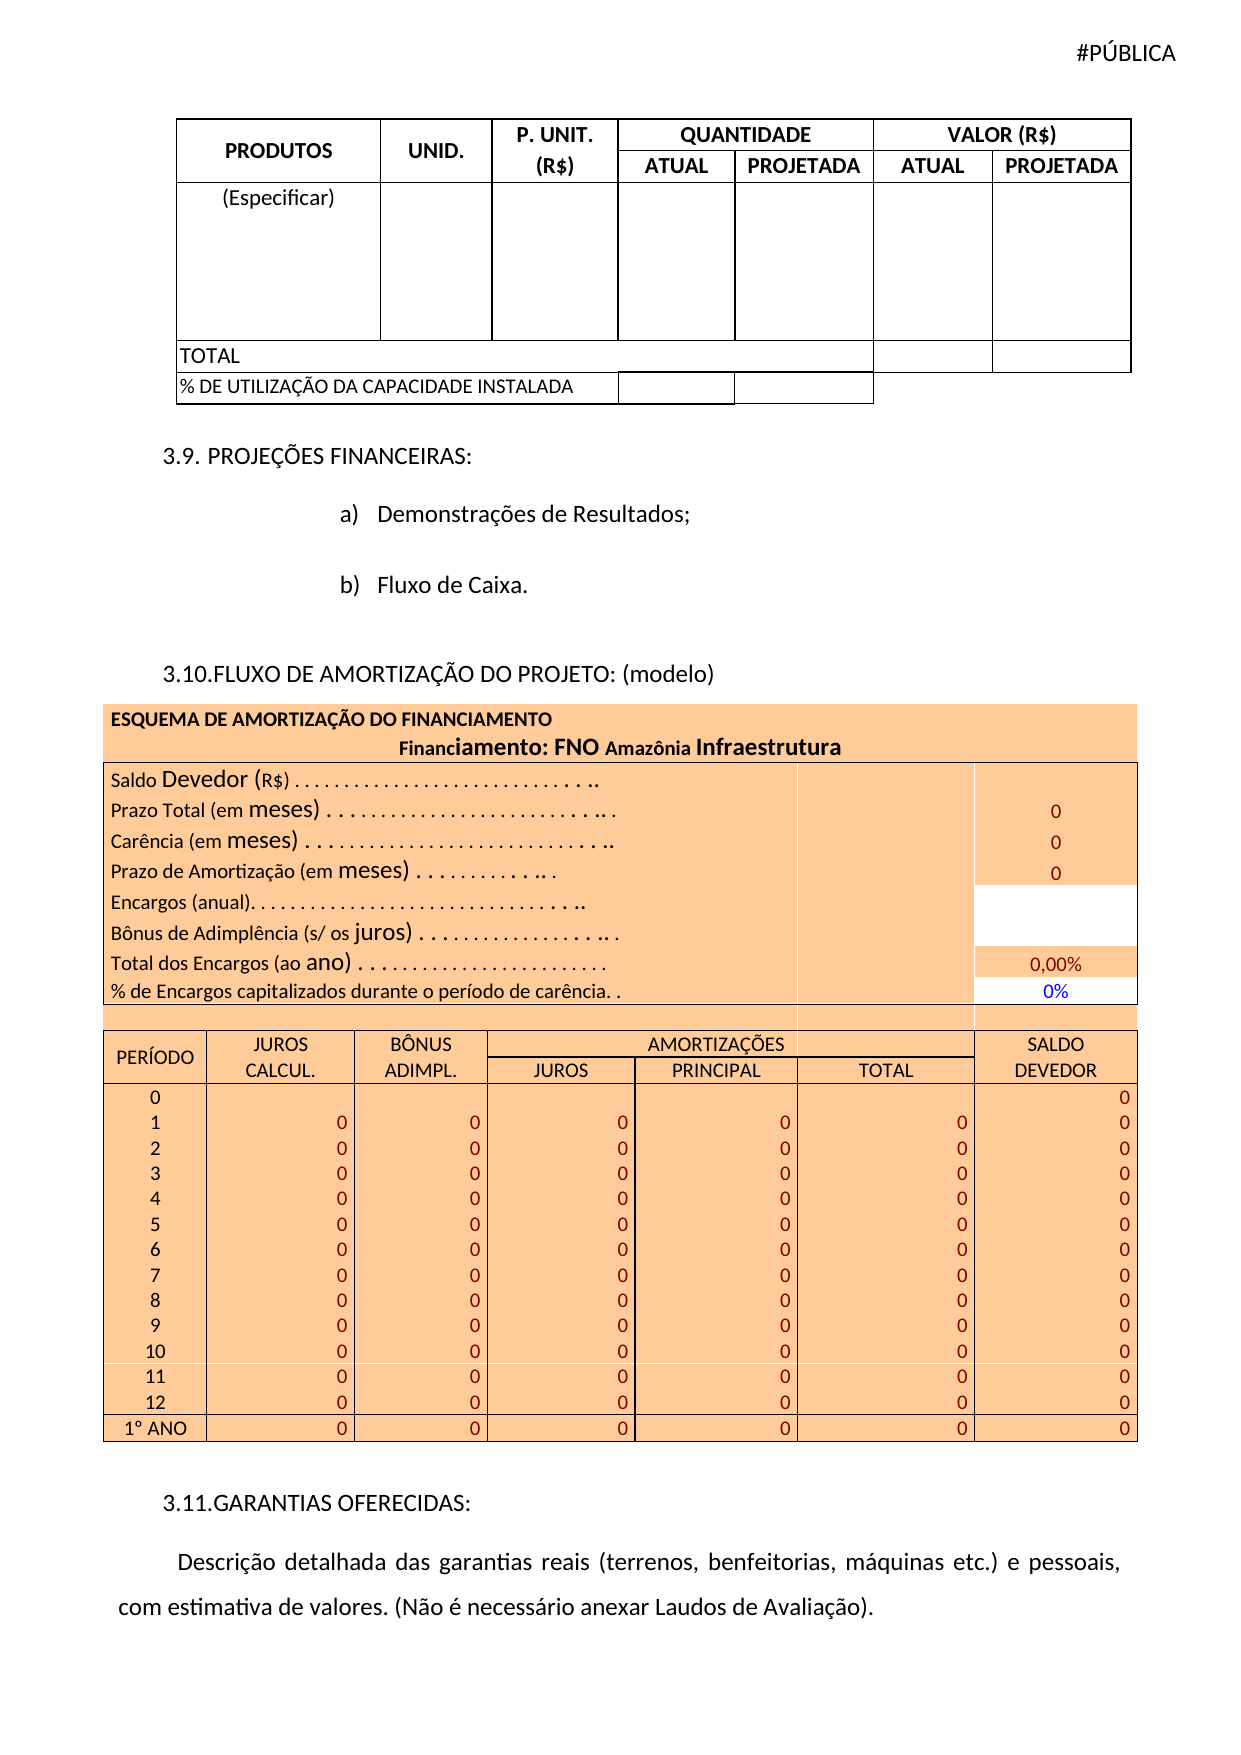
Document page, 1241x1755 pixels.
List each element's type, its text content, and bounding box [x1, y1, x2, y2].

table_cell Prazo de Amortização (em meses) . . . . . . . . . . . .. . [104, 855, 797, 885]
table_cell 0 [798, 1236, 974, 1262]
table_cell 0 [975, 1109, 1137, 1135]
table_cell 0 [975, 1160, 1137, 1186]
table_cell [736, 276, 873, 308]
table_cell 0 [798, 1262, 974, 1287]
table_cell 0 [798, 1287, 974, 1313]
list PROJEÇÕES FINANCEIRAS: [162, 440, 1122, 471]
table_cell [736, 183, 873, 213]
table_cell [619, 245, 734, 276]
table_cell 0 [975, 1338, 1137, 1363]
table_cell 0 [636, 1262, 797, 1287]
table_cell Financiamento: FNO Amazônia Infraestrutura [103, 732, 1137, 762]
table_cell 0 [636, 1338, 797, 1363]
table_cell 0 [636, 1313, 797, 1338]
table_cell [993, 183, 1130, 213]
table_cell 0 [636, 1109, 797, 1135]
table_cell 0 [798, 1135, 974, 1160]
table_cell 0 [488, 1389, 634, 1414]
table_cell 0 [975, 1262, 1137, 1287]
table_cell 0 [975, 1236, 1137, 1262]
table_cell 0 [975, 1415, 1137, 1441]
table_cell 0 [207, 1186, 354, 1211]
table_cell [354, 1005, 487, 1030]
table_cell [975, 885, 1137, 916]
table_cell PROJETADA [736, 151, 873, 181]
table_cell [874, 373, 992, 403]
table_cell 0 [355, 1287, 487, 1313]
table_cell 0% [975, 977, 1137, 1003]
table_cell 0 [355, 1160, 487, 1186]
table_cell 0 [355, 1262, 487, 1287]
table_cell [874, 183, 992, 213]
table_cell [488, 1031, 635, 1056]
table_cell 0 [975, 1211, 1137, 1236]
table_cell 10 [104, 1338, 206, 1363]
table_cell [736, 308, 873, 340]
table_cell [798, 1084, 974, 1109]
table_cell 7 [104, 1262, 206, 1287]
table_cell [492, 341, 618, 371]
list FLUXO DE AMORTIZAÇÃO DO PROJETO: (modelo) [162, 658, 1122, 688]
table_cell (R$) [493, 150, 617, 181]
table_cell [798, 916, 974, 946]
list Demonstrações de Resultados; [339, 498, 1122, 529]
table_cell 0 [975, 1364, 1137, 1389]
table_cell % de Encargos capitalizados durante o período de carência. . [104, 977, 635, 1003]
table_cell 0 [798, 1211, 974, 1236]
table_cell 0 [207, 1262, 354, 1287]
table_cell [619, 276, 734, 308]
table_cell Saldo Devedor (R$) . . . . . . . . . . . . . . . . . . . . . . . . . . . . . .. [104, 763, 797, 794]
table_cell JUROS [488, 1058, 634, 1083]
table_cell 0,00% [975, 946, 1137, 977]
table_cell [975, 916, 1137, 946]
table_cell 0 [355, 1389, 487, 1414]
table_cell [493, 245, 617, 276]
table_cell [381, 183, 491, 213]
table_cell 0 [207, 1338, 354, 1363]
table_cell 0 [975, 1186, 1137, 1211]
table_cell 0 [636, 1211, 797, 1236]
table_cell % DE UTILIZAÇÃO DA CAPACIDADE INSTALADA [177, 373, 618, 403]
table_cell 1º ANO [104, 1415, 206, 1441]
table_cell 0 [355, 1415, 487, 1441]
table_cell 2 [104, 1135, 206, 1160]
table_cell [177, 276, 380, 308]
table_cell [619, 213, 734, 245]
table_cell [381, 245, 491, 276]
table_cell 0 [355, 1211, 487, 1236]
table_cell [992, 373, 1131, 403]
table_cell [207, 1084, 354, 1109]
table_cell 0 [975, 794, 1137, 824]
table_cell 1 [104, 1109, 206, 1135]
table_cell CALCUL. [207, 1056, 354, 1083]
table_cell [636, 1084, 797, 1109]
table_cell 0 [207, 1364, 354, 1389]
table_cell [381, 341, 492, 371]
table_cell 3 [104, 1160, 206, 1186]
list GARANTIAS OFERECIDAS: [162, 1487, 1122, 1518]
table_cell 0 [355, 1135, 487, 1160]
table_cell 0 [488, 1109, 634, 1135]
table_cell JUROS [207, 1031, 354, 1056]
table_cell 0 [207, 1160, 354, 1186]
table_header P. UNIT. [493, 120, 617, 150]
table_cell [619, 373, 734, 403]
table_cell 0 [207, 1287, 354, 1313]
table_cell 12 [104, 1389, 206, 1414]
table_cell ADIMPL. [355, 1056, 487, 1083]
table_cell 0 [636, 1135, 797, 1160]
table_cell 0 [798, 1338, 974, 1363]
table_cell 0 [798, 1186, 974, 1211]
table_cell 0 [975, 1135, 1137, 1160]
table_cell 0 [355, 1186, 487, 1211]
table_cell 0 [355, 1364, 487, 1389]
table_cell 0 [488, 1364, 634, 1389]
table_cell TOTAL [177, 341, 381, 371]
table_cell [493, 308, 617, 340]
table_cell [798, 1005, 974, 1030]
table_cell [177, 213, 380, 245]
table_cell [635, 916, 797, 946]
table_cell [736, 213, 873, 245]
table_cell [619, 183, 734, 213]
table_cell ATUAL [619, 151, 734, 181]
table_cell 0 [207, 1109, 354, 1135]
table_cell [993, 308, 1130, 340]
table_cell 0 [207, 1313, 354, 1338]
table_cell [635, 977, 797, 1003]
table_cell AMORTIZAÇÕES [635, 1031, 797, 1056]
table_cell 0 [207, 1415, 354, 1441]
table_cell 0 [355, 1236, 487, 1262]
table_cell [874, 341, 992, 371]
table_header PRODUTOS [177, 120, 380, 181]
table_cell 0 [488, 1338, 634, 1363]
table_cell BÔNUS [355, 1031, 487, 1056]
table_cell 0 [636, 1236, 797, 1262]
table_cell [493, 183, 617, 213]
table_cell [619, 308, 734, 340]
table_cell [618, 341, 735, 371]
table_cell [798, 855, 974, 885]
table_cell DEVEDOR [975, 1056, 1137, 1083]
table_cell Carência (em meses) . . . . . . . . . . . . . . . . . . . . . . . . . . . . . .. [104, 824, 797, 855]
table_cell 0 [798, 1313, 974, 1338]
table_cell 0 [355, 1109, 487, 1135]
table_cell 0 [636, 1364, 797, 1389]
table_cell Bônus de Adimplência (s/ os juros) . . . . . . . . . . . . . . . . . .. . [104, 916, 635, 946]
table_cell 0 [355, 1338, 487, 1363]
table_cell 0 [488, 1287, 634, 1313]
table_header VALOR (R$) [874, 120, 1130, 150]
table_cell 8 [104, 1287, 206, 1313]
table_cell 0 [207, 1236, 354, 1262]
table_cell [798, 946, 974, 977]
table_cell [635, 946, 797, 977]
table_cell TOTAL [798, 1058, 974, 1083]
table_cell 5 [104, 1211, 206, 1236]
table_cell 0 [488, 1160, 634, 1186]
table_cell [488, 1084, 634, 1109]
table_cell [993, 245, 1130, 276]
table_cell [381, 308, 491, 340]
table_cell 0 [207, 1211, 354, 1236]
table_cell [493, 213, 617, 245]
table_cell 0 [975, 1084, 1137, 1109]
table_cell [798, 977, 974, 1003]
table_cell 0 [798, 1364, 974, 1389]
table_cell [798, 885, 974, 916]
table_cell [798, 763, 974, 794]
table_cell [736, 245, 873, 276]
table_cell SALDO [975, 1031, 1137, 1056]
table_cell 0 [798, 1415, 974, 1441]
table_cell PRINCIPAL [636, 1058, 797, 1083]
table_cell 0 [975, 1287, 1137, 1313]
table_cell 0 [488, 1135, 634, 1160]
table_cell 0 [488, 1415, 634, 1441]
table_header UNID. [381, 120, 491, 181]
table_cell [874, 308, 992, 340]
table_cell 0 [488, 1211, 634, 1236]
list Fluxo de Caixa. [339, 569, 1122, 600]
table_cell 0 [975, 1389, 1137, 1414]
table_cell 4 [104, 1186, 206, 1211]
table_cell 0 [798, 1109, 974, 1135]
table_cell 0 [798, 1389, 974, 1414]
table_cell [381, 213, 491, 245]
table_cell [975, 1005, 1137, 1030]
table_cell [993, 213, 1130, 245]
table_cell PROJETADA [993, 151, 1130, 181]
table_cell Total dos Encargos (ao ano) . . . . . . . . . . . . . . . . . . . . . . . . . [104, 946, 635, 977]
table_cell [735, 341, 873, 371]
table_cell 0 [636, 1287, 797, 1313]
table_cell 0 [636, 1160, 797, 1186]
table_header ESQUEMA DE AMORTIZAÇÃO DO FINANCIAMENTO [103, 704, 1137, 732]
table_cell [381, 276, 491, 308]
table_cell 0 [104, 1084, 206, 1109]
table_cell ATUAL [874, 151, 992, 181]
table_cell [177, 308, 380, 340]
table_cell 0 [798, 1160, 974, 1186]
table_cell Encargos (anual). . . . . . . . . . . . . . . . . . . . . . . . . . . . . . . . .. [104, 885, 797, 916]
table_cell 0 [488, 1313, 634, 1338]
table_cell 0 [207, 1135, 354, 1160]
table_cell [993, 276, 1130, 308]
table_cell PERÍODO [104, 1031, 206, 1083]
table_cell [103, 1005, 207, 1030]
table_cell 0 [975, 824, 1137, 855]
table_cell 6 [104, 1236, 206, 1262]
table_cell [487, 1005, 635, 1030]
table_cell [874, 276, 992, 308]
table_cell [975, 763, 1137, 794]
table_cell [798, 824, 974, 855]
table_header QUANTIDADE [619, 120, 873, 150]
table_cell [735, 373, 873, 403]
table_cell 0 [488, 1186, 634, 1211]
table_cell 0 [207, 1389, 354, 1414]
text Descrição detalhada das garantias reais (terrenos, benfeitorias, máquinas etc.) e pessoais, com estimativa de valores. (Não é necessário anexar Laudos de Avaliação). [118, 1546, 1122, 1622]
table_cell [493, 276, 617, 308]
table_cell 11 [104, 1364, 206, 1389]
table_cell Prazo Total (em meses) . . . . . . . . . . . . . . . . . . . . . . . . . . .. . [104, 794, 797, 824]
table_cell 0 [488, 1262, 634, 1287]
table_cell [874, 213, 992, 245]
table_cell [874, 245, 992, 276]
table_cell 9 [104, 1313, 206, 1338]
table_cell 0 [355, 1313, 487, 1338]
table_cell [207, 1005, 354, 1030]
table_cell [798, 794, 974, 824]
table_cell [635, 1005, 797, 1030]
table_cell 0 [636, 1186, 797, 1211]
table_cell [798, 1031, 974, 1056]
table_cell [355, 1084, 487, 1109]
table_cell 0 [636, 1415, 797, 1441]
table_cell [993, 341, 1130, 371]
table_cell 0 [975, 855, 1137, 885]
table_cell [177, 245, 380, 276]
table_cell (Especificar) [177, 183, 380, 213]
table_cell 0 [975, 1313, 1137, 1338]
table_cell 0 [636, 1389, 797, 1414]
